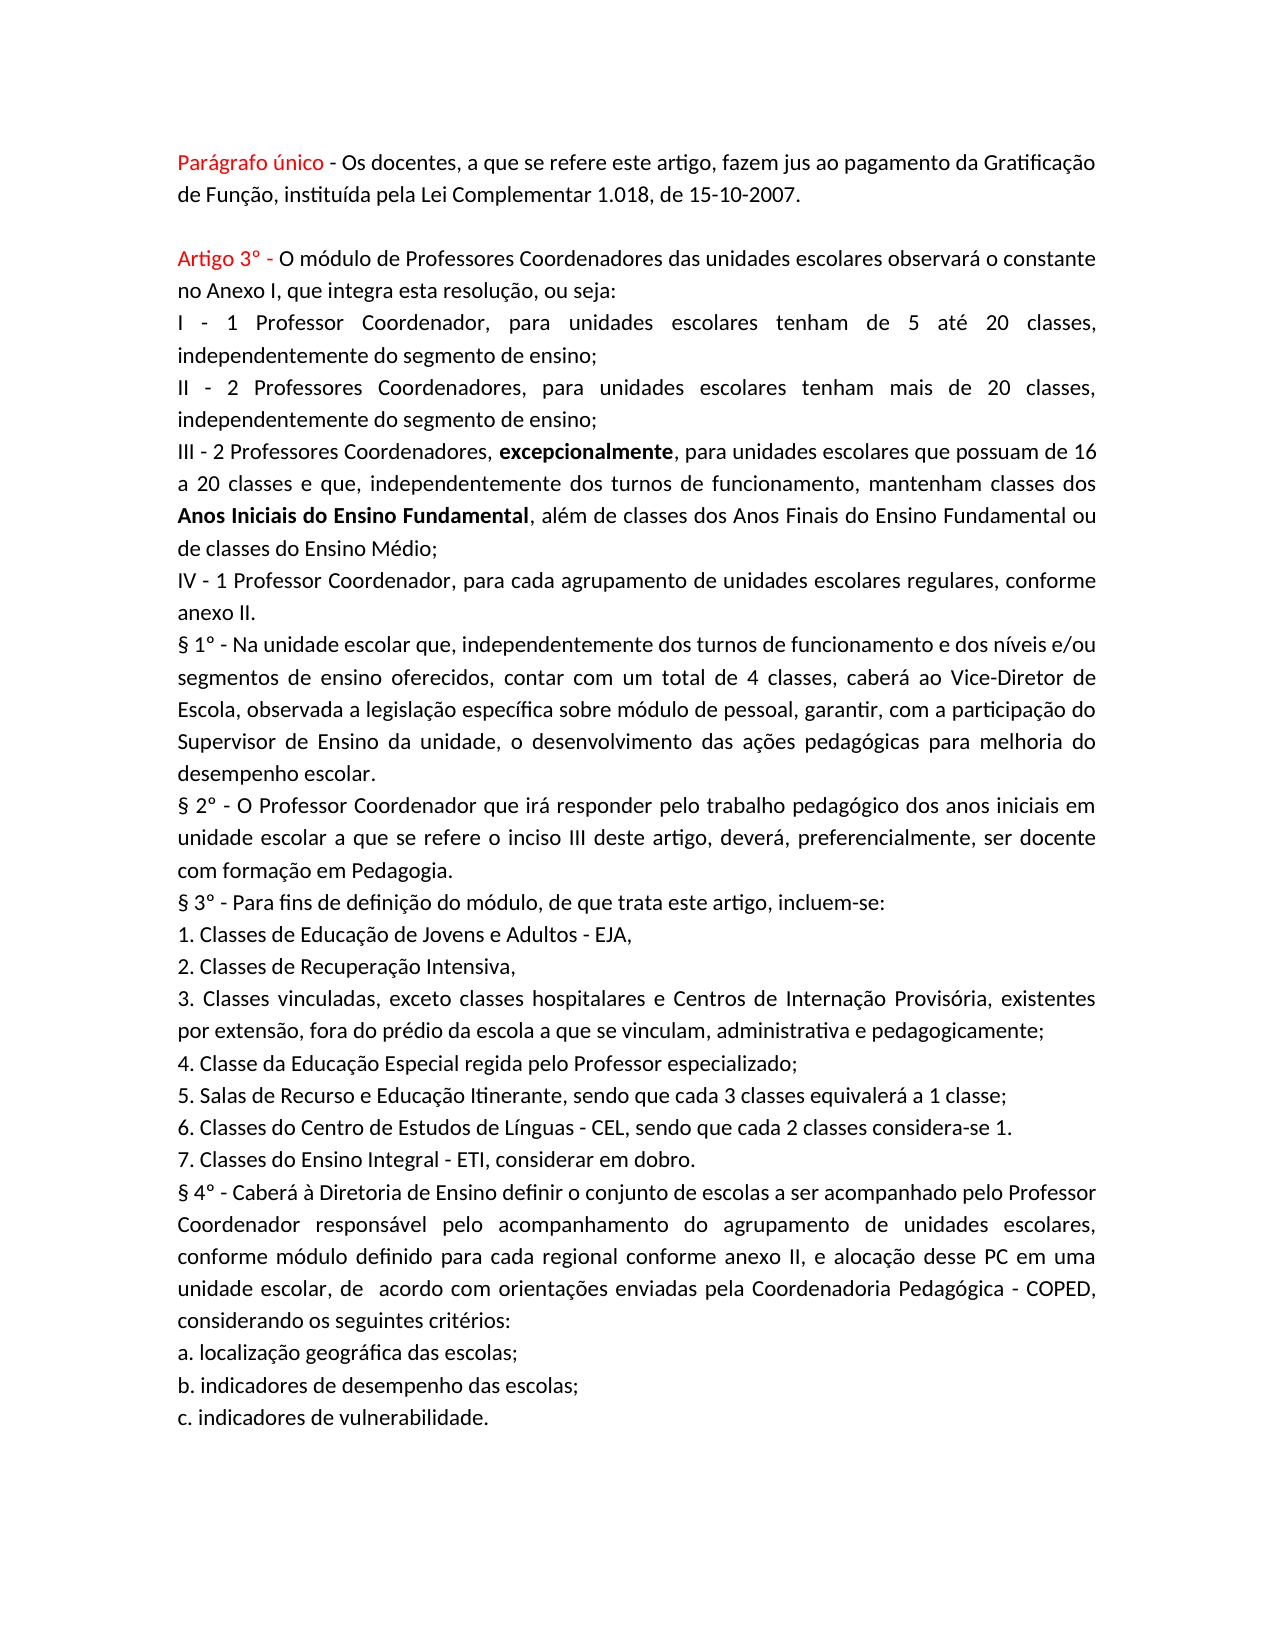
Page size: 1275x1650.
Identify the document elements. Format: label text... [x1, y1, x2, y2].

text 6. Classes do Centro de Estudos de Línguas - CEL, sendo que cada 2 classes considera-se 1. [177, 1113, 1098, 1141]
text a. localização geográfica das escolas; [177, 1338, 1098, 1367]
text IV - 1 Professor Coordenador, para cada agrupamento de unidades escolares regulares, conforme anexo II. [177, 566, 1098, 626]
text § 2º - O Professor Coordenador que irá responder pelo trabalho pedagógico dos anos iniciais em unidade escolar a que se refere o inciso III deste artigo, deverá, preferencialmente, ser docente com formação em Pedagogia. [177, 791, 1098, 884]
text § 3º - Para fins de definição do módulo, de que trata este artigo, incluem-se: [177, 888, 1098, 916]
text Artigo 3º - O módulo de Professores Coordenadores das unidades escolares observará o constante no Anexo I, que integra esta resolução, ou seja: [177, 244, 1098, 304]
text I - 1 Professor Coordenador, para unidades escolares tenham de 5 até 20 classes, independentemente do segmento de ensino; [177, 308, 1098, 369]
text 2. Classes de Recuperação Intensiva, [177, 952, 1098, 980]
text c. indicadores de vulnerabilidade. [177, 1403, 1098, 1431]
text 1. Classes de Educação de Jovens e Adultos - EJA, [177, 920, 1098, 948]
text III - 2 Professores Coordenadores, excepcionalmente, para unidades escolares que possuam de 16 a 20 classes e que, independentemente dos turnos de funcionamento, mantenham classes dos Anos Iniciais do Ensino Fundamental, além de classes dos Anos Finais do Ensino Fundamental ou de classes do Ensino Médio; [177, 437, 1098, 562]
text b. indicadores de desempenho das escolas; [177, 1371, 1098, 1399]
text 5. Salas de Recurso e Educação Itinerante, sendo que cada 3 classes equivalerá a 1 classe; [177, 1081, 1098, 1109]
text § 4º - Caberá à Diretoria de Ensino definir o conjunto de escolas a ser acompanhado pelo Professor Coordenador responsável pelo acompanhamento do agrupamento de unidades escolares, conforme módulo definido para cada regional conforme anexo II, e alocação desse PC em uma unidade escolar, de acordo com orientações enviadas pela Coordenadoria Pedagógica - COPED, considerando os seguintes critérios: [177, 1178, 1098, 1334]
text II - 2 Professores Coordenadores, para unidades escolares tenham mais de 20 classes, independentemente do segmento de ensino; [177, 373, 1098, 433]
text 3. Classes vinculadas, exceto classes hospitalares e Centros de Internação Provisória, existentes por extensão, fora do prédio da escola a que se vinculam, administrativa e pedagogicamente; [177, 984, 1098, 1045]
text Parágrafo único - Os docentes, a que se refere este artigo, fazem jus ao pagamento da Gratificação de Função, instituída pela Lei Complementar 1.018, de 15-10-2007. [177, 148, 1098, 208]
text § 1º - Na unidade escolar que, independentemente dos turnos de funcionamento e dos níveis e/ou segmentos de ensino oferecidos, contar com um total de 4 classes, caberá ao Vice-Diretor de Escola, observada a legislação específica sobre módulo de pessoal, garantir, com a participação do Supervisor de Ensino da unidade, o desenvolvimento das ações pedagógicas para melhoria do desempenho escolar. [177, 630, 1098, 787]
text 7. Classes do Ensino Integral - ETI, considerar em dobro. [177, 1145, 1098, 1173]
text 4. Classe da Educação Especial regida pelo Professor especializado; [177, 1049, 1098, 1077]
